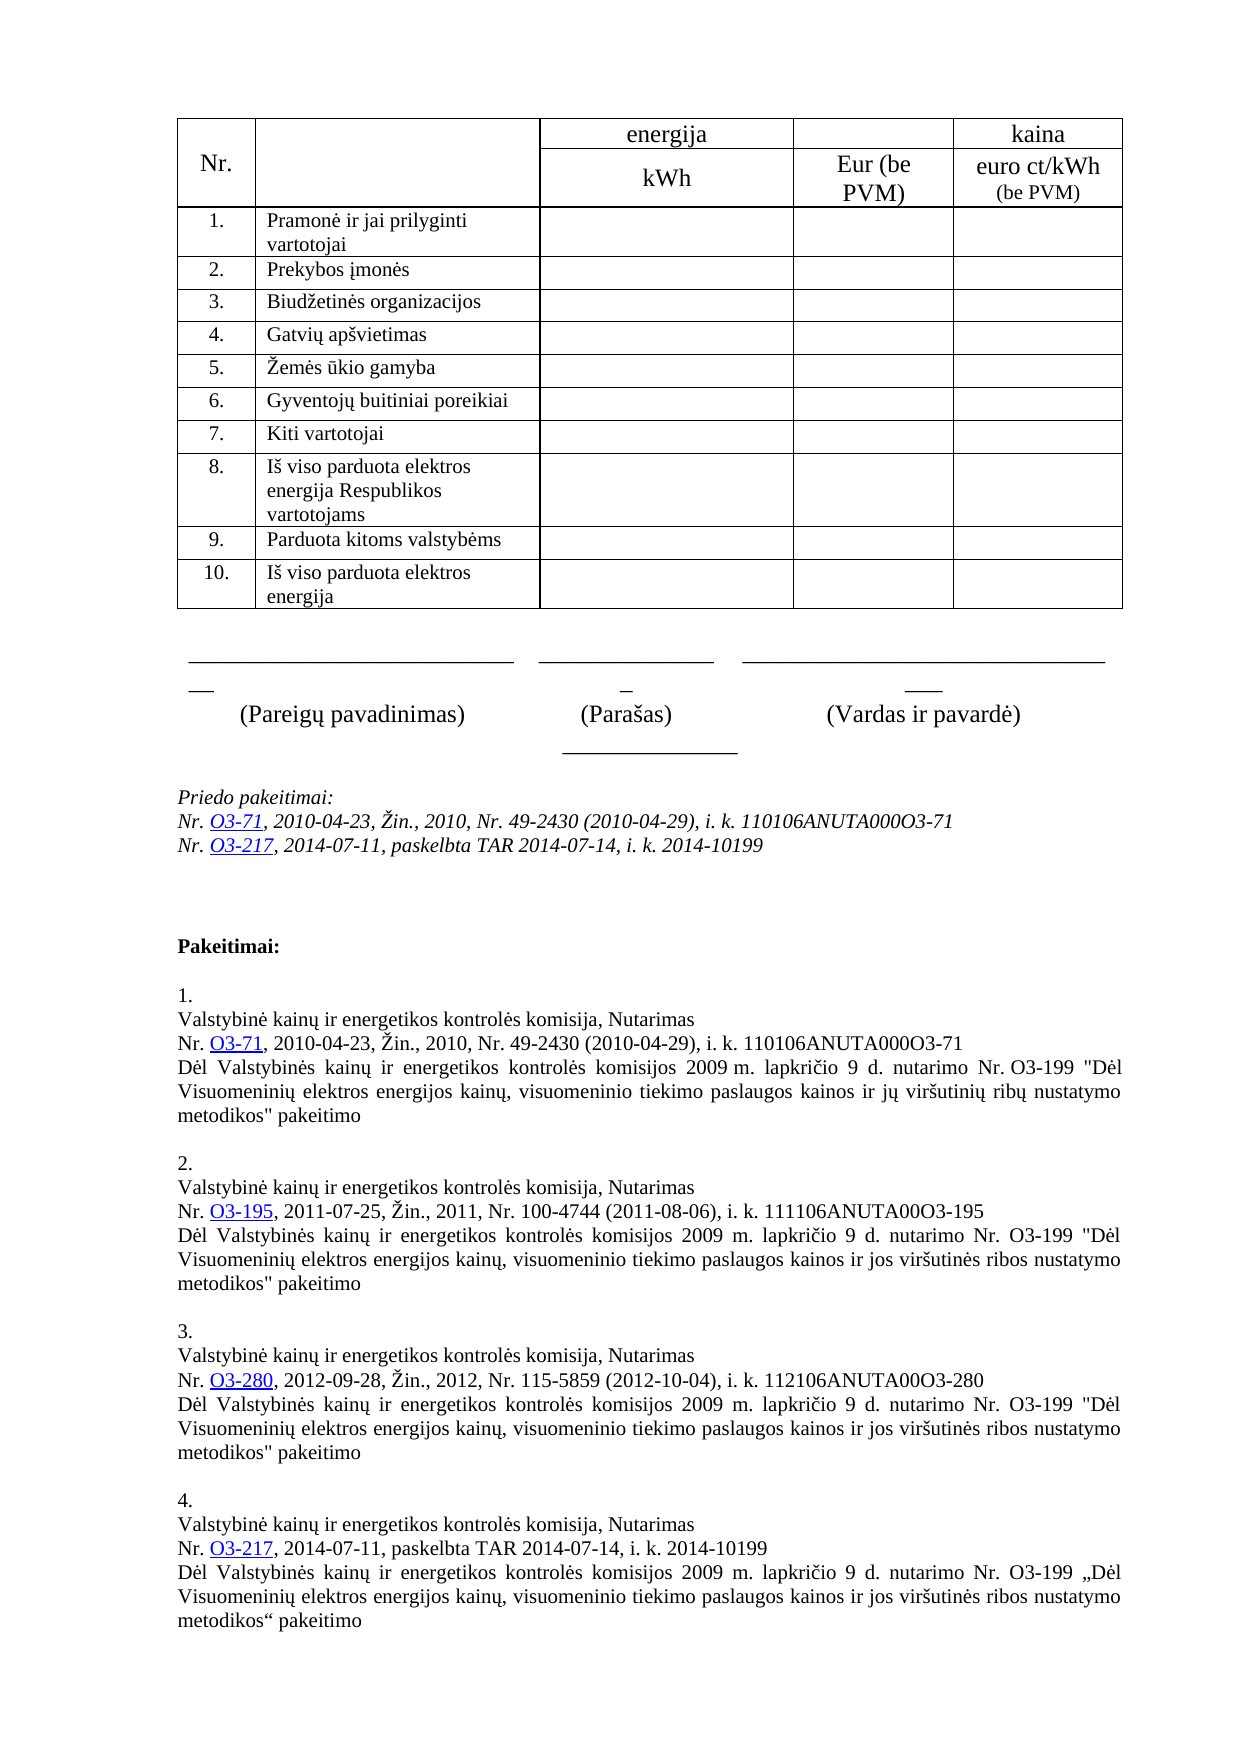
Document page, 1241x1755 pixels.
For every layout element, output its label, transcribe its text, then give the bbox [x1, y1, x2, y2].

text Nr. O3-217, 2014-07-11, paskelbta TAR 2014-07-14, i. k. 2014-10199 [177, 833, 1122, 857]
table_cell Biudžetinės organizacijos [256, 290, 539, 321]
table_cell kWh [541, 149, 793, 206]
table_cell [541, 290, 793, 321]
table_cell 4. [178, 322, 255, 354]
table_cell [954, 388, 1122, 420]
table_cell [794, 388, 953, 420]
table_cell [541, 454, 793, 526]
text Pakeitimai: [177, 934, 1122, 958]
table_cell [954, 257, 1122, 288]
table_cell [954, 322, 1122, 354]
text Valstybinė kainų ir energetikos kontrolės komisija, Nutarimas [177, 1343, 1122, 1367]
text Nr. O3-71, 2010-04-23, Žin., 2010, Nr. 49-2430 (2010-04-29), i. k. 110106ANUTA000O3-71 [177, 1031, 1122, 1055]
table_cell Eur (be PVM) [794, 149, 953, 206]
text 3. [177, 1319, 1122, 1343]
table_cell [794, 527, 953, 558]
table_cell [794, 421, 953, 452]
table_cell [954, 421, 1122, 452]
table_cell [541, 388, 793, 420]
table_cell (Vardas ir pavardė) [725, 695, 1122, 728]
table_cell 10. [178, 560, 255, 608]
table_cell 7. [178, 421, 255, 452]
table_cell [541, 257, 793, 288]
table_cell [794, 454, 953, 526]
text Nr. O3-71, 2010-04-23, Žin., 2010, Nr. 49-2430 (2010-04-29), i. k. 110106ANUTA000O3-71 [177, 809, 1122, 833]
table_cell [541, 355, 793, 387]
table_cell [954, 454, 1122, 526]
table_cell 6. [178, 388, 255, 420]
table_cell Parduota kitoms valstybėms [256, 527, 539, 558]
table_cell Gatvių apšvietimas [256, 322, 539, 354]
table_cell euro ct/kWh (be PVM) [954, 149, 1122, 206]
table_cell [794, 208, 953, 256]
table_cell Gyventojų buitiniai poreikiai [256, 388, 539, 420]
text Valstybinė kainų ir energetikos kontrolės komisija, Nutarimas [177, 1512, 1122, 1536]
table_cell 5. [178, 355, 255, 387]
text Nr. O3-217, 2014-07-11, paskelbta TAR 2014-07-14, i. k. 2014-10199 [177, 1536, 1122, 1560]
table_cell [954, 208, 1122, 256]
table_cell [794, 560, 953, 608]
table_cell Kiti vartotojai [256, 421, 539, 452]
table_cell [954, 290, 1122, 321]
table_cell [954, 560, 1122, 608]
table_cell Žemės ūkio gamyba [256, 355, 539, 387]
table_cell [794, 355, 953, 387]
table_cell [541, 421, 793, 452]
table_header kaina [954, 119, 1122, 148]
table_cell [794, 257, 953, 288]
text Dėl Valstybinės kainų ir energetikos kontrolės komisijos 2009 m. lapkričio 9 d. nutarimo Nr. O3-199 „Dėl Visuomeninių elektros energijos kainų, visuomeninio tiekimo paslaugos kainos ir jos viršutinės ribos nustatymo metodikos“ pakeitimo [177, 1560, 1122, 1632]
text 1. [177, 982, 1122, 1007]
table_cell [541, 322, 793, 354]
text Dėl Valstybinės kainų ir energetikos kontrolės komisijos 2009 m. lapkričio 9 d. nutarimo Nr. O3-199 "Dėl Visuomeninių elektros energijos kainų, visuomeninio tiekimo paslaugos kainos ir jos viršutinės ribos nustatymo metodikos" pakeitimo [177, 1223, 1122, 1295]
table_cell (Parašas) [527, 695, 725, 728]
table_cell 8. [178, 454, 255, 526]
table_cell 2. [178, 257, 255, 288]
text Dėl Valstybinės kainų ir energetikos kontrolės komisijos 2009 m. lapkričio 9 d. nutarimo Nr. O3-199 "Dėl Visuomeninių elektros energijos kainų, visuomeninio tiekimo paslaugos kainos ir jų viršutinių ribų nustatymo metodikos" pakeitimo [177, 1055, 1122, 1127]
text Dėl Valstybinės kainų ir energetikos kontrolės komisijos 2009 m. lapkričio 9 d. nutarimo Nr. O3-199 "Dėl Visuomeninių elektros energijos kainų, visuomeninio tiekimo paslaugos kainos ir jos viršutinės ribos nustatymo metodikos" pakeitimo [177, 1392, 1122, 1464]
text Priedo pakeitimai: [177, 785, 1122, 809]
table_cell [794, 322, 953, 354]
text ______________ [177, 728, 1122, 757]
text Nr. O3-195, 2011-07-25, Žin., 2011, Nr. 100-4744 (2011-08-06), i. k. 111106ANUTA00O3-195 [177, 1199, 1122, 1223]
table_header Nr. [178, 119, 255, 206]
table_cell Iš viso parduota elektros energija Respublikos vartotojams [256, 454, 539, 526]
table_cell [794, 290, 953, 321]
table_cell 1. [178, 208, 255, 256]
table_cell [954, 527, 1122, 558]
table_header [256, 119, 539, 206]
text 2. [177, 1151, 1122, 1175]
table_cell Iš viso parduota elektros energija [256, 560, 539, 608]
table_cell Pramonė ir jai prilyginti vartotojai [256, 208, 539, 256]
text Nr. O3-280, 2012-09-28, Žin., 2012, Nr. 115-5859 (2012-10-04), i. k. 112106ANUTA00O3-280 [177, 1367, 1122, 1392]
table_header ____________________________ [177, 638, 527, 695]
table_cell [541, 560, 793, 608]
table_cell [541, 527, 793, 558]
table_cell 9. [178, 527, 255, 558]
table_cell (Pareigų pavadinimas) [177, 695, 527, 728]
table_header [794, 119, 953, 148]
table_cell [954, 355, 1122, 387]
text Valstybinė kainų ir energetikos kontrolės komisija, Nutarimas [177, 1007, 1122, 1031]
table_header energija [541, 119, 793, 148]
table_cell 3. [178, 290, 255, 321]
text 4. [177, 1488, 1122, 1512]
text Valstybinė kainų ir energetikos kontrolės komisija, Nutarimas [177, 1175, 1122, 1199]
table_header _______________ [527, 638, 725, 695]
table_header ________________________________ [725, 638, 1122, 695]
table_cell [541, 208, 793, 256]
table_cell Prekybos įmonės [256, 257, 539, 288]
